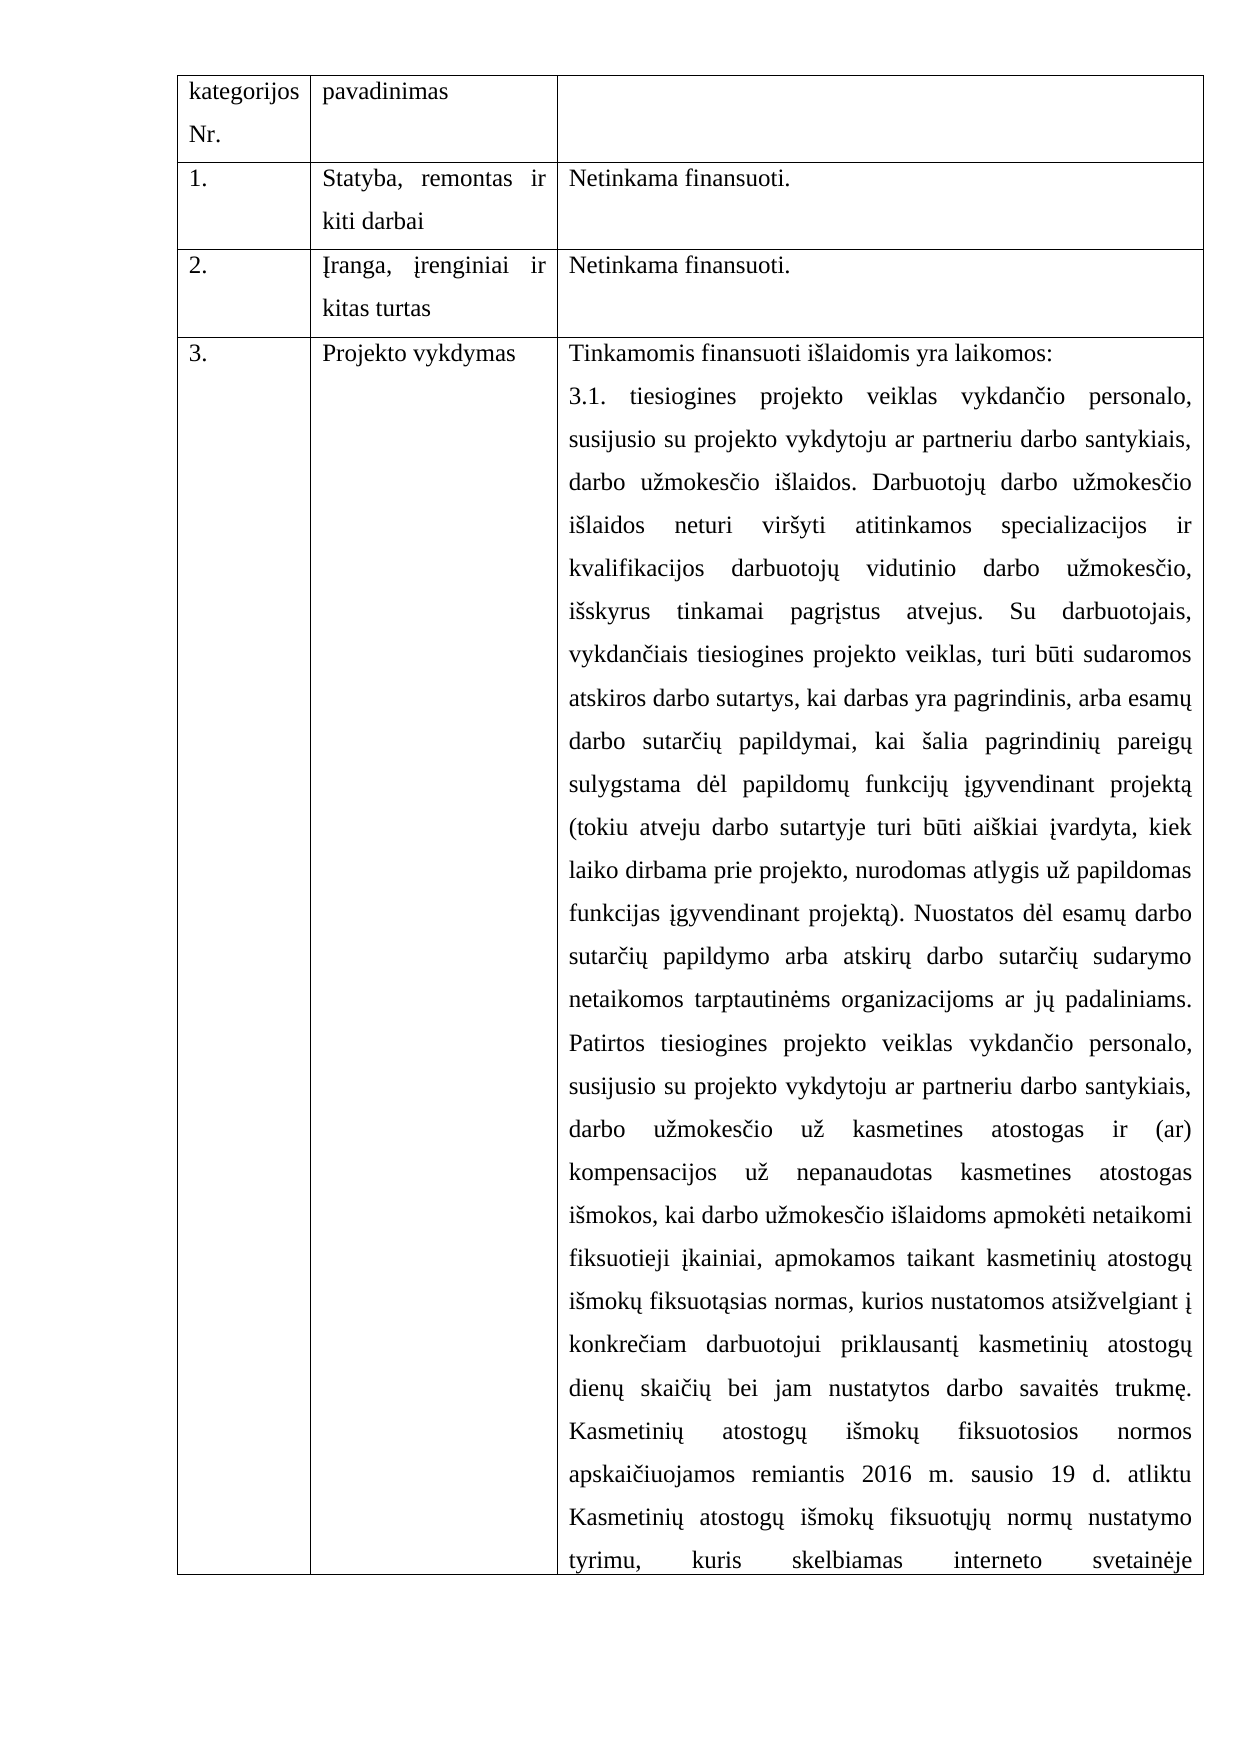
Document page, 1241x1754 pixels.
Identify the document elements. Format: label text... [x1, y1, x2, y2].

table_cell Įranga, įrenginiai ir kitas turtas [311, 250, 557, 337]
table_header pavadinimas [311, 76, 557, 162]
table_header [558, 76, 1203, 162]
table_cell Tinkamomis finansuoti išlaidomis yra laikomos: 3.1. tiesiogines projekto veiklas vykdančio personalo, susijusio su projekto vykdytoju ar partneriu darbo santykiais, darbo užmokesčio išlaidos. Darbuotojų darbo užmokesčio išlaidos neturi viršyti atitinkamos specializacijos ir kvalifikacijos darbuotojų vidutinio darbo užmokesčio, išskyrus tinkamai pagrįstus atvejus. Su darbuotojais, vykdančiais tiesiogines projekto veiklas, turi būti sudaromos atskiros darbo sutartys, kai darbas yra pagrindinis, arba esamų darbo sutarčių papildymai, kai šalia pagrindinių pareigų sulygstama dėl papildomų funkcijų įgyvendinant projektą (tokiu atveju darbo sutartyje turi būti aiškiai įvardyta, kiek laiko dirbama prie projekto, nurodomas atlygis už papildomas funkcijas įgyvendinant projektą). Nuostatos dėl esamų darbo sutarčių papildymo arba atskirų darbo sutarčių sudarymo netaikomos tarptautinėms organizacijoms ar jų padaliniams. Patirtos tiesiogines projekto veiklas vykdančio personalo, susijusio su projekto vykdytoju ar partneriu darbo santykiais, darbo užmokesčio už kasmetines atostogas ir (ar) kompensacijos už nepanaudotas kasmetines atostogas išmokos, kai darbo užmokesčio išlaidoms apmokėti netaikomi fiksuotieji įkainiai, apmokamos taikant kasmetinių atostogų išmokų fiksuotąsias normas, kurios nustatomos atsižvelgiant į konkrečiam darbuotojui priklausantį kasmetinių atostogų dienų skaičių bei jam nustatytos darbo savaitės trukmę. Kasmetinių atostogų išmokų fiksuotosios normos apskaičiuojamos remiantis 2016 m. sausio 19 d. atliktu Kasmetinių atostogų išmokų fiksuotųjų normų nustatymo tyrimu, kuris skelbiamas interneto svetainėje [558, 338, 1203, 1574]
table_cell 1. [178, 163, 310, 249]
table_cell Statyba, remontas ir kiti darbai [311, 163, 557, 249]
table_cell Netinkama finansuoti. [558, 250, 1203, 337]
table_cell 3. [178, 338, 310, 1574]
table_cell Netinkama finansuoti. [558, 163, 1203, 249]
table_cell 2. [178, 250, 310, 337]
table_cell Projekto vykdymas [311, 338, 557, 1574]
table_header kategorijos Nr. [178, 76, 310, 162]
